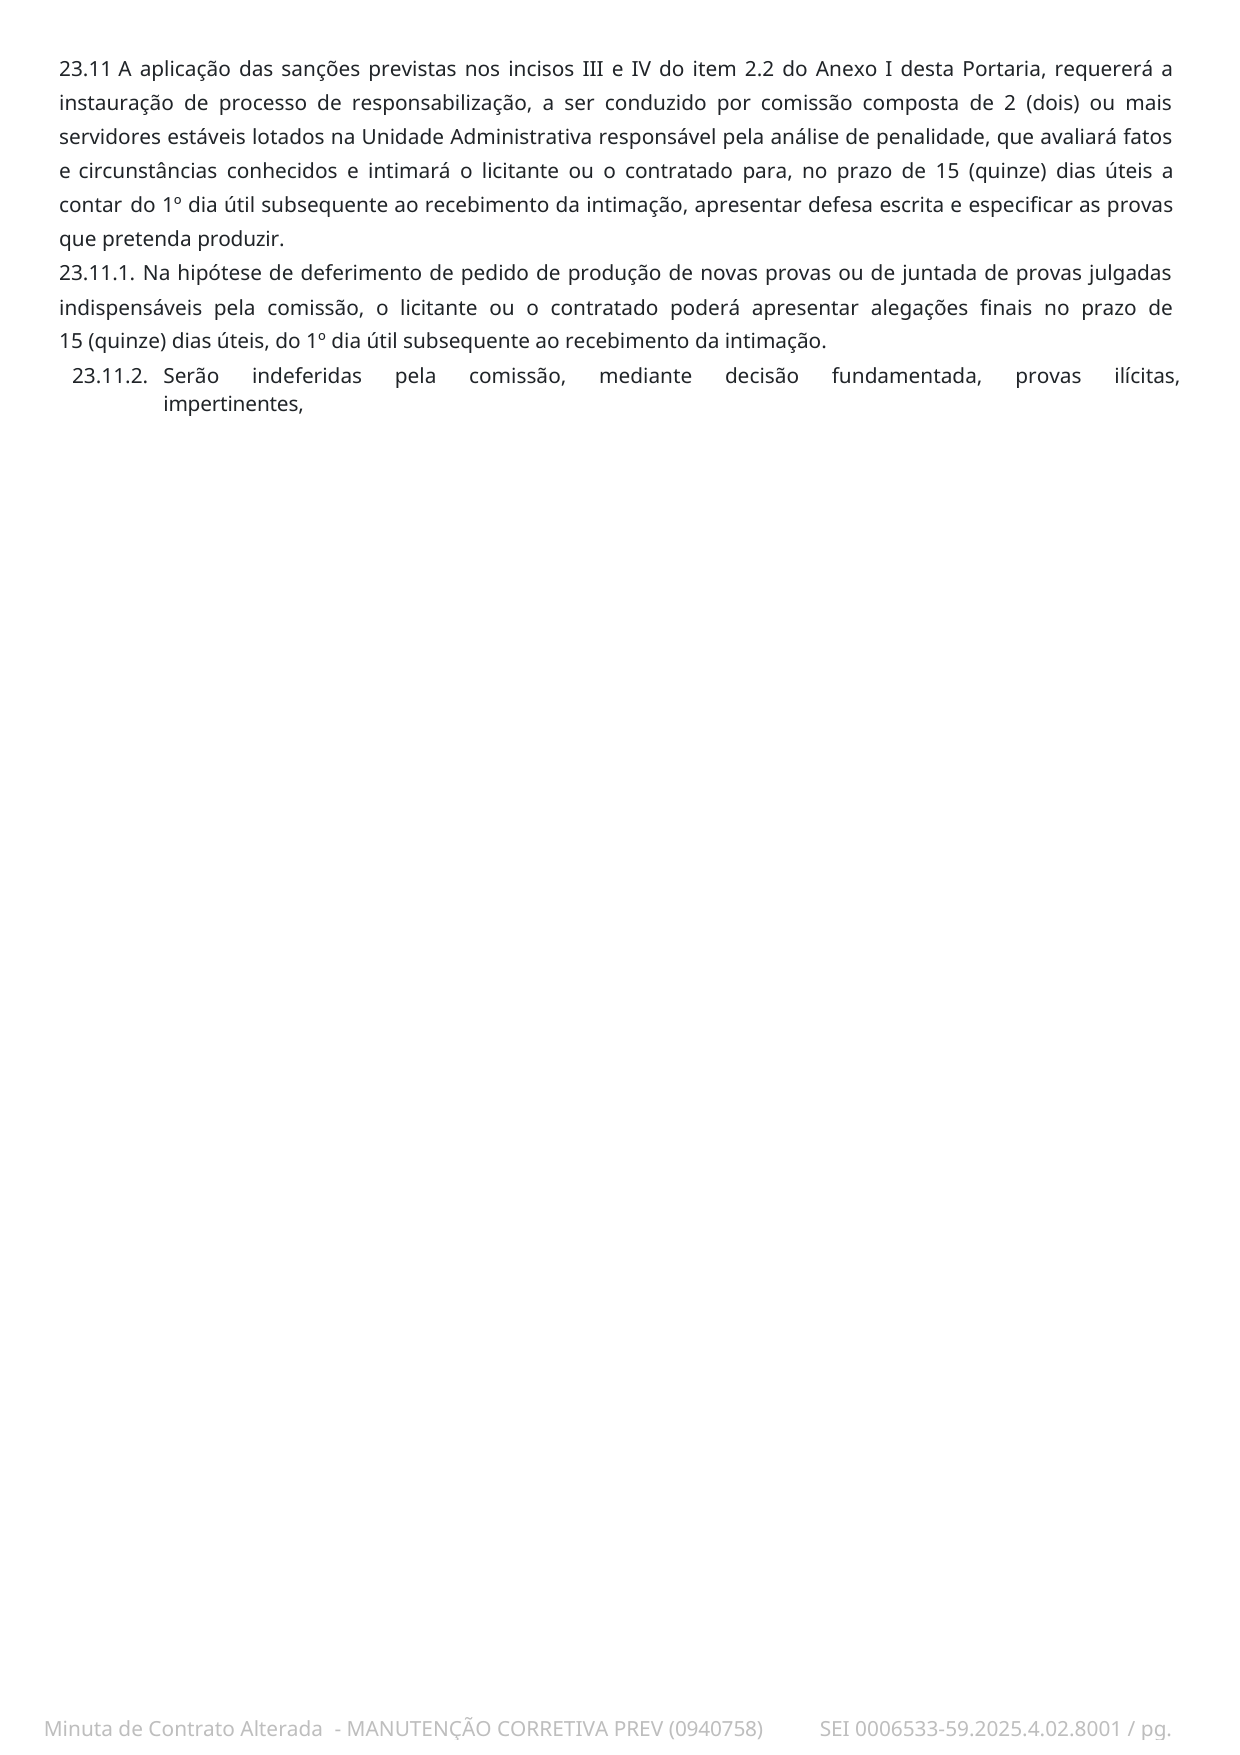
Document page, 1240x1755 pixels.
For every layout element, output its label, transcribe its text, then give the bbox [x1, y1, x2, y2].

list A aplicação das sanções previstas nos incisos III e IV do item 2.2 do Anexo I desta Portaria, requererá a instauração de processo de responsabilização, a ser conduzido por comissão composta de 2 (dois) ou mais servidores estáveis lotados na Unidade Administrativa responsável pela análise de penalidade, que avaliará fatos e circunstâncias conhecidos e intimará o licitante ou o contratado para, no prazo de 15 (quinze) dias úteis a contar do 1º dia útil subsequente ao recebimento da intimação, apresentar defesa escrita e especificar as provas que pretenda produzir. [59, 54, 1174, 253]
list Na hipótese de deferimento de pedido de produção de novas provas ou de juntada de provas julgadas indispensáveis pela comissão, o licitante ou o contratado poderá apresentar alegações finais no prazo de 15 (quinze) dias úteis, do 1º dia útil subsequente ao recebimento da intimação. [59, 258, 1174, 355]
list Serão indeferidas pela comissão, mediante decisão fundamentada, provas ilícitas, impertinentes, [72, 361, 1181, 418]
